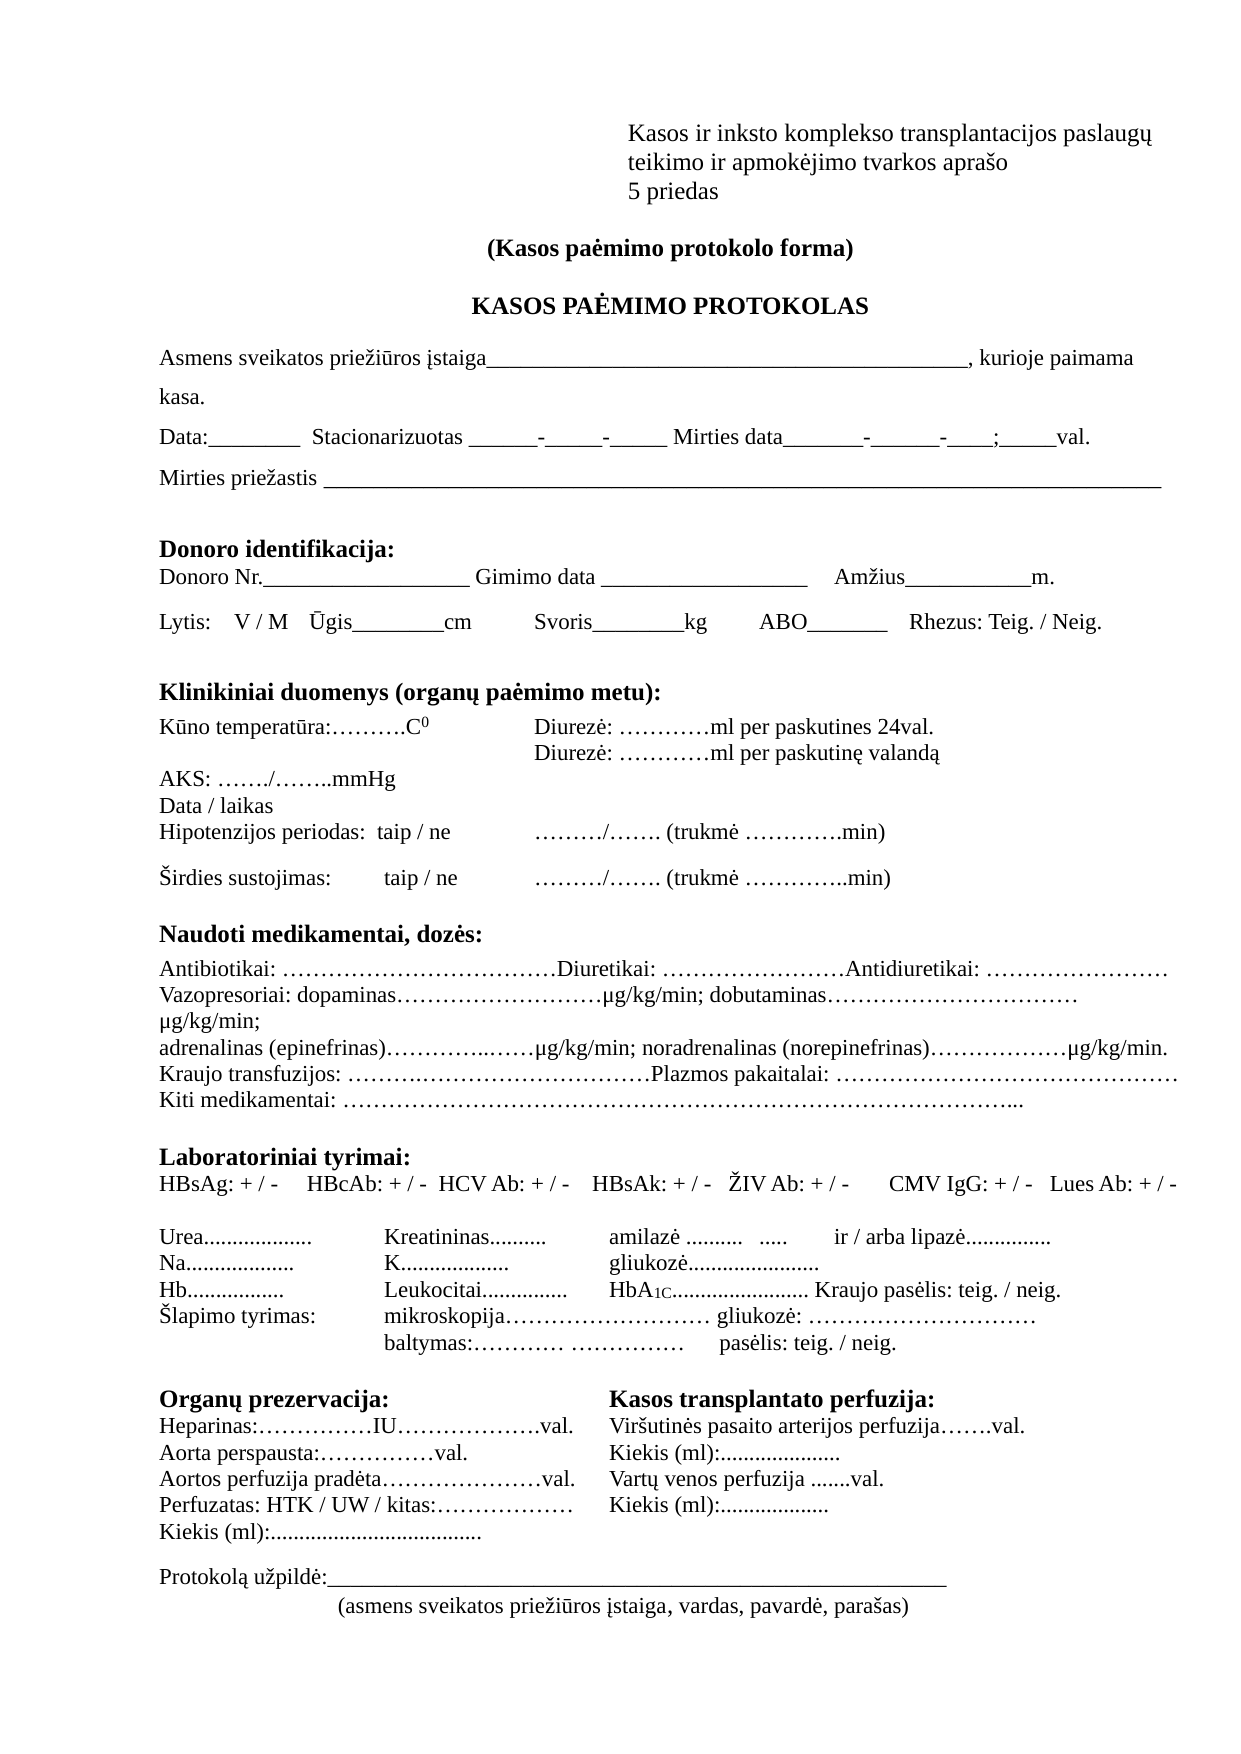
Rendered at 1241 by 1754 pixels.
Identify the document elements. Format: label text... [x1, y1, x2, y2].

text Perfuzatas: HTK / UW / kitas:……………… Kiekis (ml):................... [159, 1491, 1182, 1518]
text HBsAg: + / - HBcAb: + / - HCV Ab: + / - HBsAk: + / - ŽIV Ab: + / - CMV IgG: + / - Lues Ab: + / - [159, 1170, 1182, 1197]
text Naudoti medikamentai, dozės: [159, 919, 1182, 947]
text adrenalinas (epinefrinas)…………..……μg/kg/min; noradrenalinas (norepinefrinas)………………μg/kg/min. [159, 1034, 1182, 1060]
text (asmens sveikatos priežiūros įstaiga, vardas, pavardė, parašas) [159, 1590, 1182, 1618]
text Laboratoriniai tyrimai: [159, 1142, 1182, 1170]
text (Kasos paėmimo protokolo forma) [159, 233, 1182, 262]
text Data / laikas [159, 792, 1182, 818]
text Heparinas:……………IU……………….val. Viršutinės pasaito arterijos perfuzija…….val. [159, 1412, 1182, 1439]
text Lytis: V / M Ūgis________cm Svoris________kg ABO_______ Rhezus: Teig. / Neig. [159, 608, 1182, 635]
text Donoro identifikacija: [159, 534, 1182, 563]
text Mirties priežastis ___________________________________________________________________ [159, 462, 1182, 491]
text Kūno temperatūra:……….C0 Diurezė: …………ml per paskutines 24val. [159, 713, 1182, 739]
text Šlapimo tyrimas: mikroskopija……………………… gliukozė: ………………………… [159, 1302, 1182, 1328]
text Hipotenzijos periodas: taip / ne ………/……. (trukmė ………….min) [159, 818, 1182, 844]
text Hb................. Leukocitai............... HbA1C........................ Kraujo pasėlis: teig. / neig. [159, 1276, 1182, 1302]
text Kasos ir inksto komplekso transplantacijos paslaugų teikimo ir apmokėjimo tvarkos aprašo [628, 118, 1182, 176]
text Aorta perspausta:……………val. Kiekis (ml):..................... [159, 1439, 1182, 1465]
text Širdies sustojimas: taip / ne ………/……. (trukmė …………..min) [159, 864, 1182, 890]
text Antibiotikai: ………………………………Diuretikai: ……………………Antidiuretikai: …………………… Vazopresoriai: dopaminas………………………μg/kg/min; dobutaminas…………………………… μg/kg/min; [159, 955, 1182, 1034]
text Urea................... Kreatininas.......... amilazė .......... ..... ir / arba lipazė............... [159, 1223, 1182, 1249]
text Asmens sveikatos priežiūros įstaiga__________________________________________, kurioje paimama kasa. [159, 344, 1182, 410]
text Kiekis (ml):..................................... [159, 1518, 1182, 1544]
text Na................... K................... gliukozė....................... [159, 1249, 1182, 1276]
text Donoro Nr.__________________ Gimimo data __________________ Amžius___________m. [159, 563, 1182, 589]
text baltymas:………… …………… pasėlis: teig. / neig. [309, 1328, 1182, 1355]
text Aortos perfuzija pradėta…………………val. Vartų venos perfuzija .......val. [159, 1465, 1182, 1491]
text Diurezė: …………ml per paskutinę valandą [159, 739, 1182, 765]
text KASOS PAĖMIMO PROTOKOLAS [159, 291, 1182, 320]
text Kraujo transfuzijos: ……….…………………………Plazmos pakaitalai: ……………………………………… [159, 1060, 1182, 1087]
text Protokolą užpildė:______________________________________________________ [159, 1563, 1182, 1590]
text Kiti medikamentai: ……………………………………………………………………………... [159, 1087, 1182, 1113]
text AKS: ……./……..mmHg [159, 765, 1182, 792]
text Data:________ Stacionarizuotas ______-_____-_____ Mirties data_______-______-____;_____val. [159, 423, 1182, 449]
text Klinikiniai duomenys (organų paėmimo metu): [159, 677, 1182, 705]
text 5 priedas [553, 176, 1182, 205]
text Organų prezervacija: Kasos transplantato perfuzija: [159, 1384, 1182, 1412]
